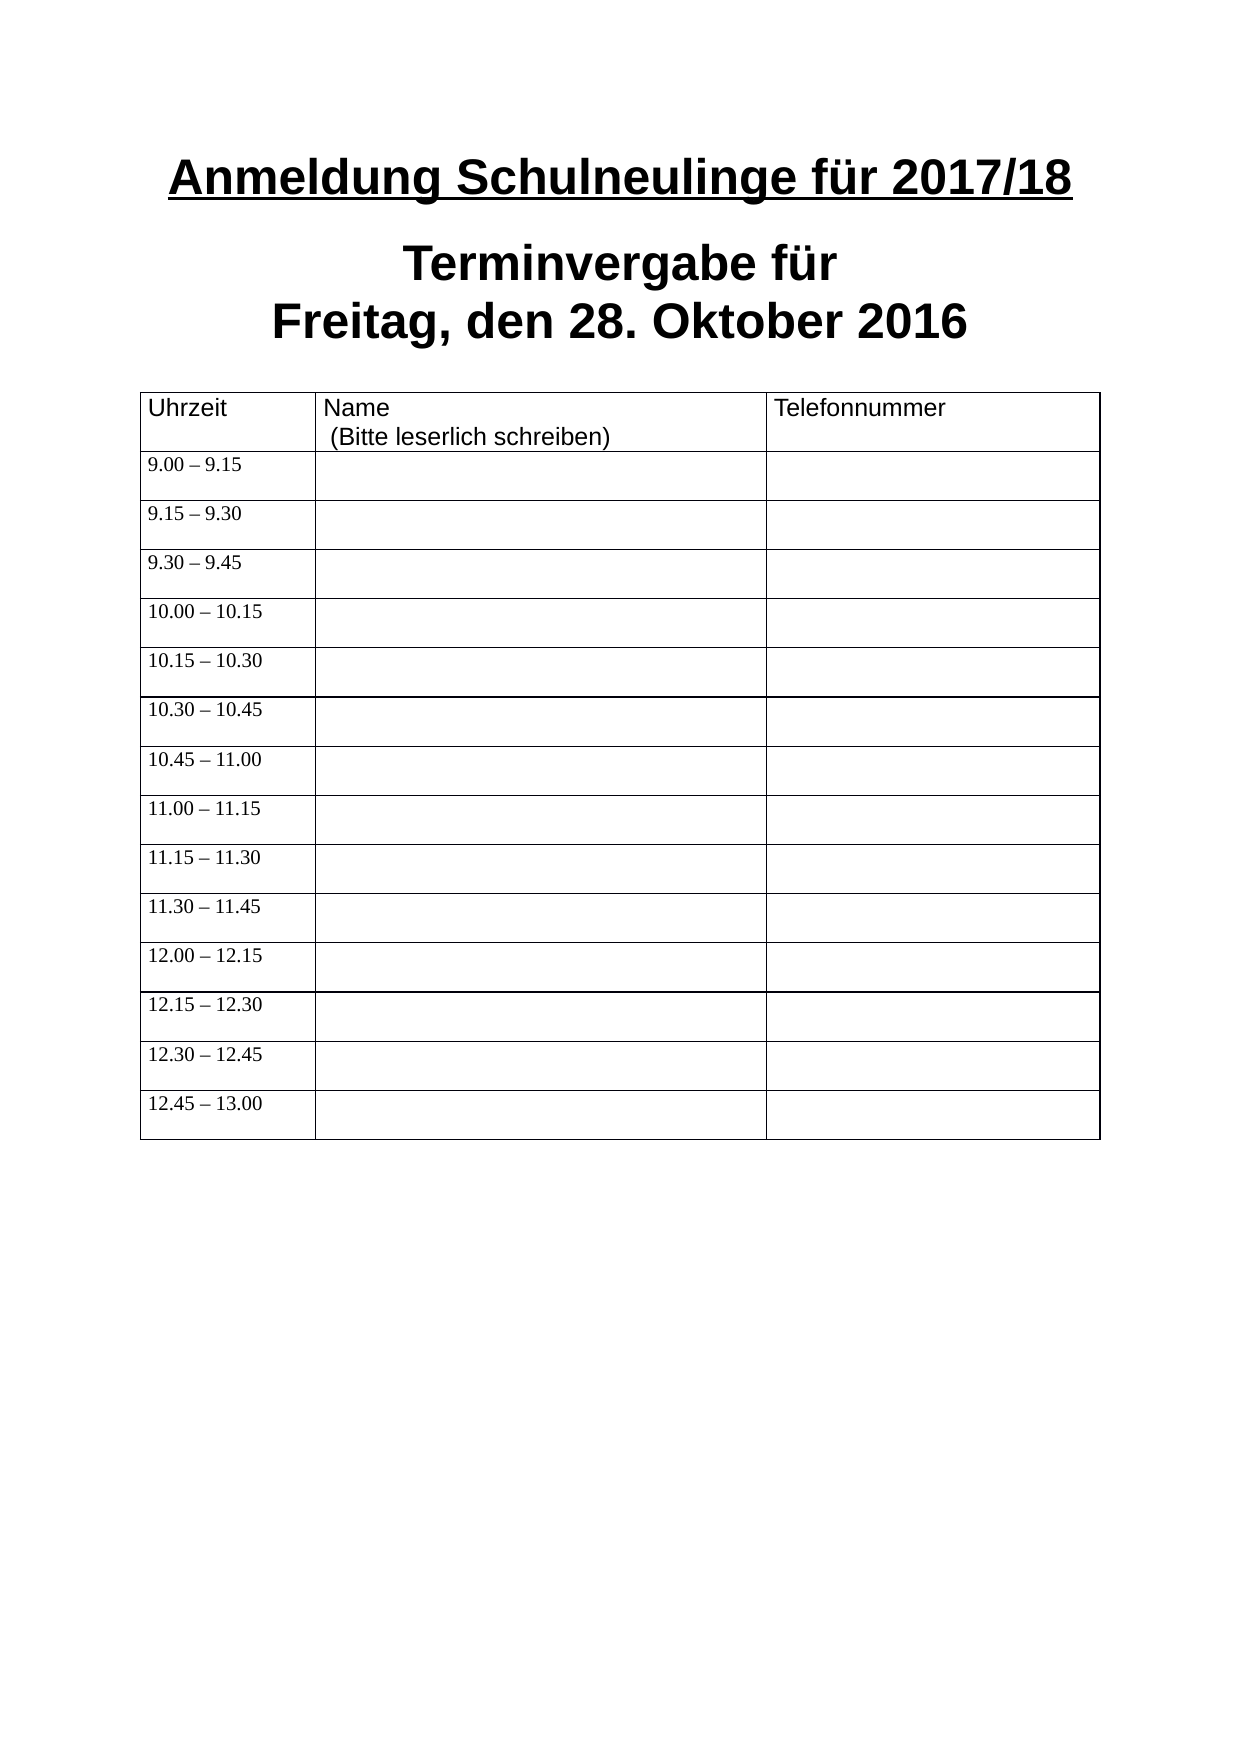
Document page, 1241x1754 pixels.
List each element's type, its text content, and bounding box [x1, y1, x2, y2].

table_cell [767, 550, 1099, 598]
table_cell 10.45 – 11.00 [141, 747, 315, 795]
table_cell [767, 698, 1099, 746]
table_cell [316, 550, 766, 598]
table_cell 12.00 – 12.15 [141, 943, 315, 991]
table_header Name (Bitte leserlich schreiben) [316, 393, 766, 451]
table_cell [316, 648, 766, 696]
table_cell [316, 501, 766, 549]
table_cell [767, 796, 1099, 844]
table_cell [316, 845, 766, 893]
table_cell 12.30 – 12.45 [141, 1042, 315, 1090]
table_cell 12.45 – 13.00 [141, 1091, 315, 1139]
table_header Telefonnummer [767, 393, 1099, 451]
table_cell [767, 648, 1099, 696]
table_cell [316, 698, 766, 746]
table_cell [316, 747, 766, 795]
table_cell [767, 747, 1099, 795]
table_header Uhrzeit [141, 393, 315, 451]
text Freitag, den 28. Oktober 2016 [148, 291, 1093, 349]
table_cell 10.15 – 10.30 [141, 648, 315, 696]
table_cell [767, 1042, 1099, 1090]
table_cell 9.00 – 9.15 [141, 452, 315, 500]
table_cell [316, 796, 766, 844]
text Terminvergabe für [148, 234, 1093, 291]
table_cell [767, 501, 1099, 549]
subtitle Anmeldung Schulneulinge für 2017/18 [148, 148, 1093, 205]
table_cell [316, 1042, 766, 1090]
table_cell 11.30 – 11.45 [141, 894, 315, 942]
table_cell [316, 452, 766, 500]
table_cell [767, 1091, 1099, 1139]
table_cell [767, 599, 1099, 647]
table_cell [767, 452, 1099, 500]
table_cell 10.30 – 10.45 [141, 698, 315, 746]
table_cell 9.15 – 9.30 [141, 501, 315, 549]
table_cell [316, 894, 766, 942]
table_cell 10.00 – 10.15 [141, 599, 315, 647]
table_cell 12.15 – 12.30 [141, 993, 315, 1041]
table_cell [767, 845, 1099, 893]
table_cell 11.00 – 11.15 [141, 796, 315, 844]
table_cell [316, 1091, 766, 1139]
table_cell [767, 894, 1099, 942]
table_cell 11.15 – 11.30 [141, 845, 315, 893]
table_cell 9.30 – 9.45 [141, 550, 315, 598]
table_cell [316, 943, 766, 991]
table_cell [767, 943, 1099, 991]
table_cell [316, 993, 766, 1041]
table_cell [767, 993, 1099, 1041]
table_cell [316, 599, 766, 647]
